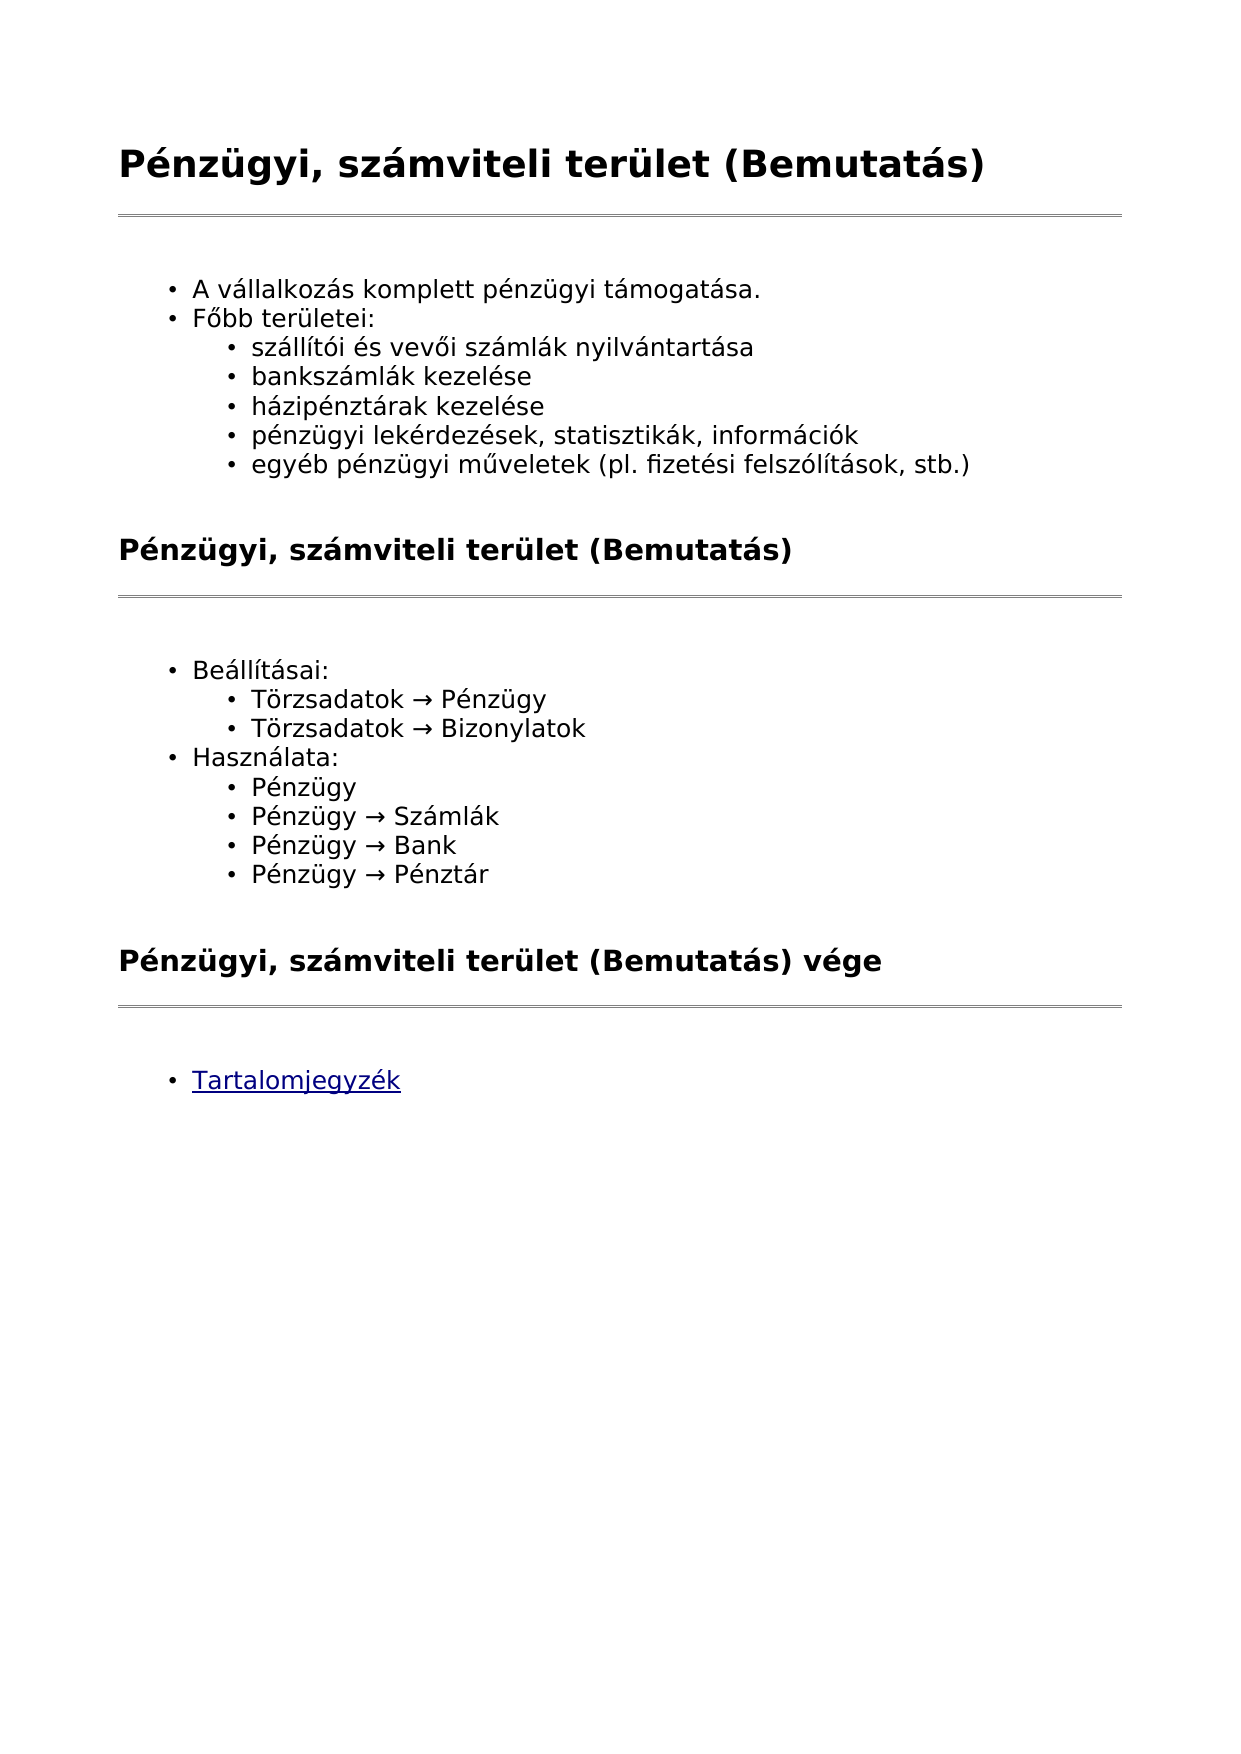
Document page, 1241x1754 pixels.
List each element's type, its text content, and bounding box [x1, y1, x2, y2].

list Törzsadatok → Pénzügy [236, 685, 1122, 714]
list Főbb területei: [177, 304, 1122, 333]
list A vállalkozás komplett pénzügyi támogatása. [177, 275, 1122, 304]
subtitle Pénzügyi, számviteli terület (Bemutatás) [118, 534, 1122, 568]
subtitle Pénzügyi, számviteli terület (Bemutatás) vége [118, 944, 1122, 978]
list Pénzügy → Pénztár [236, 860, 1122, 889]
list Pénzügy → Bank [236, 831, 1122, 860]
list Törzsadatok → Bizonylatok [236, 714, 1122, 743]
list Pénzügy → Számlák [236, 802, 1122, 831]
list egyéb pénzügyi műveletek (pl. fizetési felszólítások, stb.) [236, 450, 1122, 479]
list Pénzügy [236, 773, 1122, 802]
list Beállításai: [177, 656, 1122, 685]
list bankszámlák kezelése [236, 363, 1122, 392]
list pénzügyi lekérdezések, statisztikák, információk [236, 421, 1122, 450]
list házipénztárak kezelése [236, 392, 1122, 421]
subtitle Pénzügyi, számviteli terület (Bemutatás) [118, 143, 1122, 187]
list szállítói és vevői számlák nyilvántartása [236, 333, 1122, 363]
list Tartalomjegyzék [177, 1066, 1122, 1095]
list Használata: [177, 743, 1122, 773]
